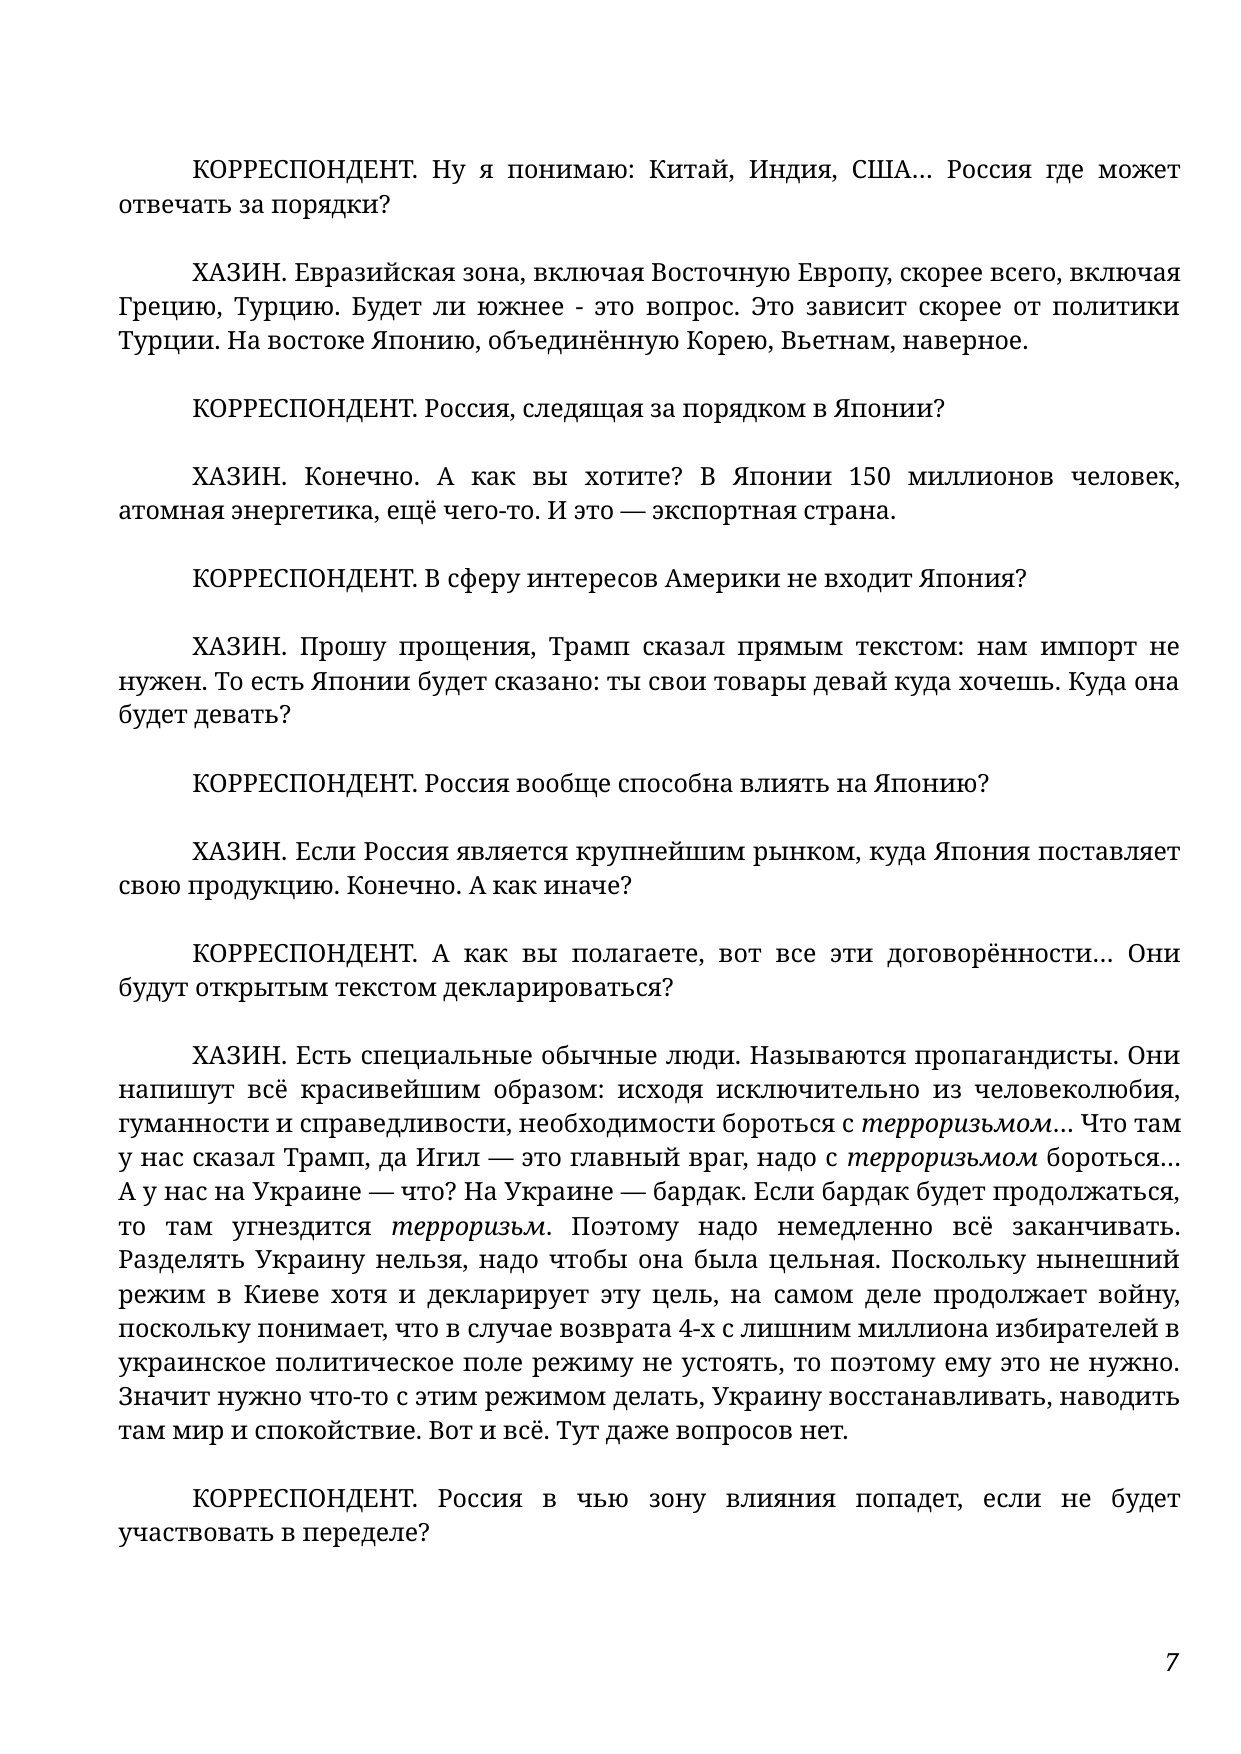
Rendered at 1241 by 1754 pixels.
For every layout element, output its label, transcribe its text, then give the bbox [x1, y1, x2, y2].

text КОРРЕСПОНДЕНТ. Ну я понимаю: Китай, Индия, США… Россия где может отвечать за порядки? [118, 152, 1181, 220]
text ХАЗИН. Евразийская зона, включая Восточную Европу, скорее всего, включая Грецию, Турцию. Будет ли южнее - это вопрос. Это зависит скорее от политики Турции. На востоке Японию, объединённую Корею, Вьетнам, наверное. [118, 254, 1181, 357]
text ХАЗИН. Конечно. А как вы хотите? В Японии 150 миллионов человек, атомная энергетика, ещё чего-то. И это — экспортная страна. [118, 459, 1181, 527]
text КОРРЕСПОНДЕНТ. В сферу интересов Америки не входит Япония? [118, 561, 1181, 595]
text ХАЗИН. Прошу прощения, Трамп сказал прямым текстом: нам импорт не нужен. То есть Японии будет сказано: ты свои товары девай куда хочешь. Куда она будет девать? [118, 629, 1181, 731]
text КОРРЕСПОНДЕНТ. Россия, следящая за порядком в Японии? [118, 391, 1181, 425]
text КОРРЕСПОНДЕНТ. А как вы полагаете, вот все эти договорённости… Они будут открытым текстом декларироваться? [118, 936, 1181, 1004]
text ХАЗИН. Если Россия является крупнейшим рынком, куда Япония поставляет свою продукцию. Конечно. А как иначе? [118, 833, 1181, 902]
text КОРРЕСПОНДЕНТ. Россия вообще способна влиять на Японию? [118, 765, 1181, 799]
text КОРРЕСПОНДЕНТ. Россия в чью зону влияния попадет, если не будет участвовать в переделе? [118, 1481, 1181, 1549]
text ХАЗИН. Есть специальные обычные люди. Называются пропагандисты. Они напишут всё красивейшим образом: исходя исключительно из человеколюбия, гуманности и справедливости, необходимости бороться с терроризьмом… Что там у нас сказал Трамп, да Игил — это главный враг, надо с терроризьмом бороться… А у нас на Украине — что? На Украине — бардак. Если бардак будет продолжаться, то там угнездится терроризьм. Поэтому надо немедленно всё заканчивать. Разделять Украину нельзя, надо чтобы она была цельная. Поскольку нынешний режим в Киеве хотя и декларирует эту цель, на самом деле продолжает войну, поскольку понимает, что в случае возврата 4-х с лишним миллиона избирателей в украинское политическое поле режиму не устоять, то поэтому ему это не нужно. Значит нужно что-то с этим режимом делать, Украину восстанавливать, наводить там мир и спокойствие. Вот и всё. Тут даже вопросов нет. [118, 1038, 1181, 1447]
